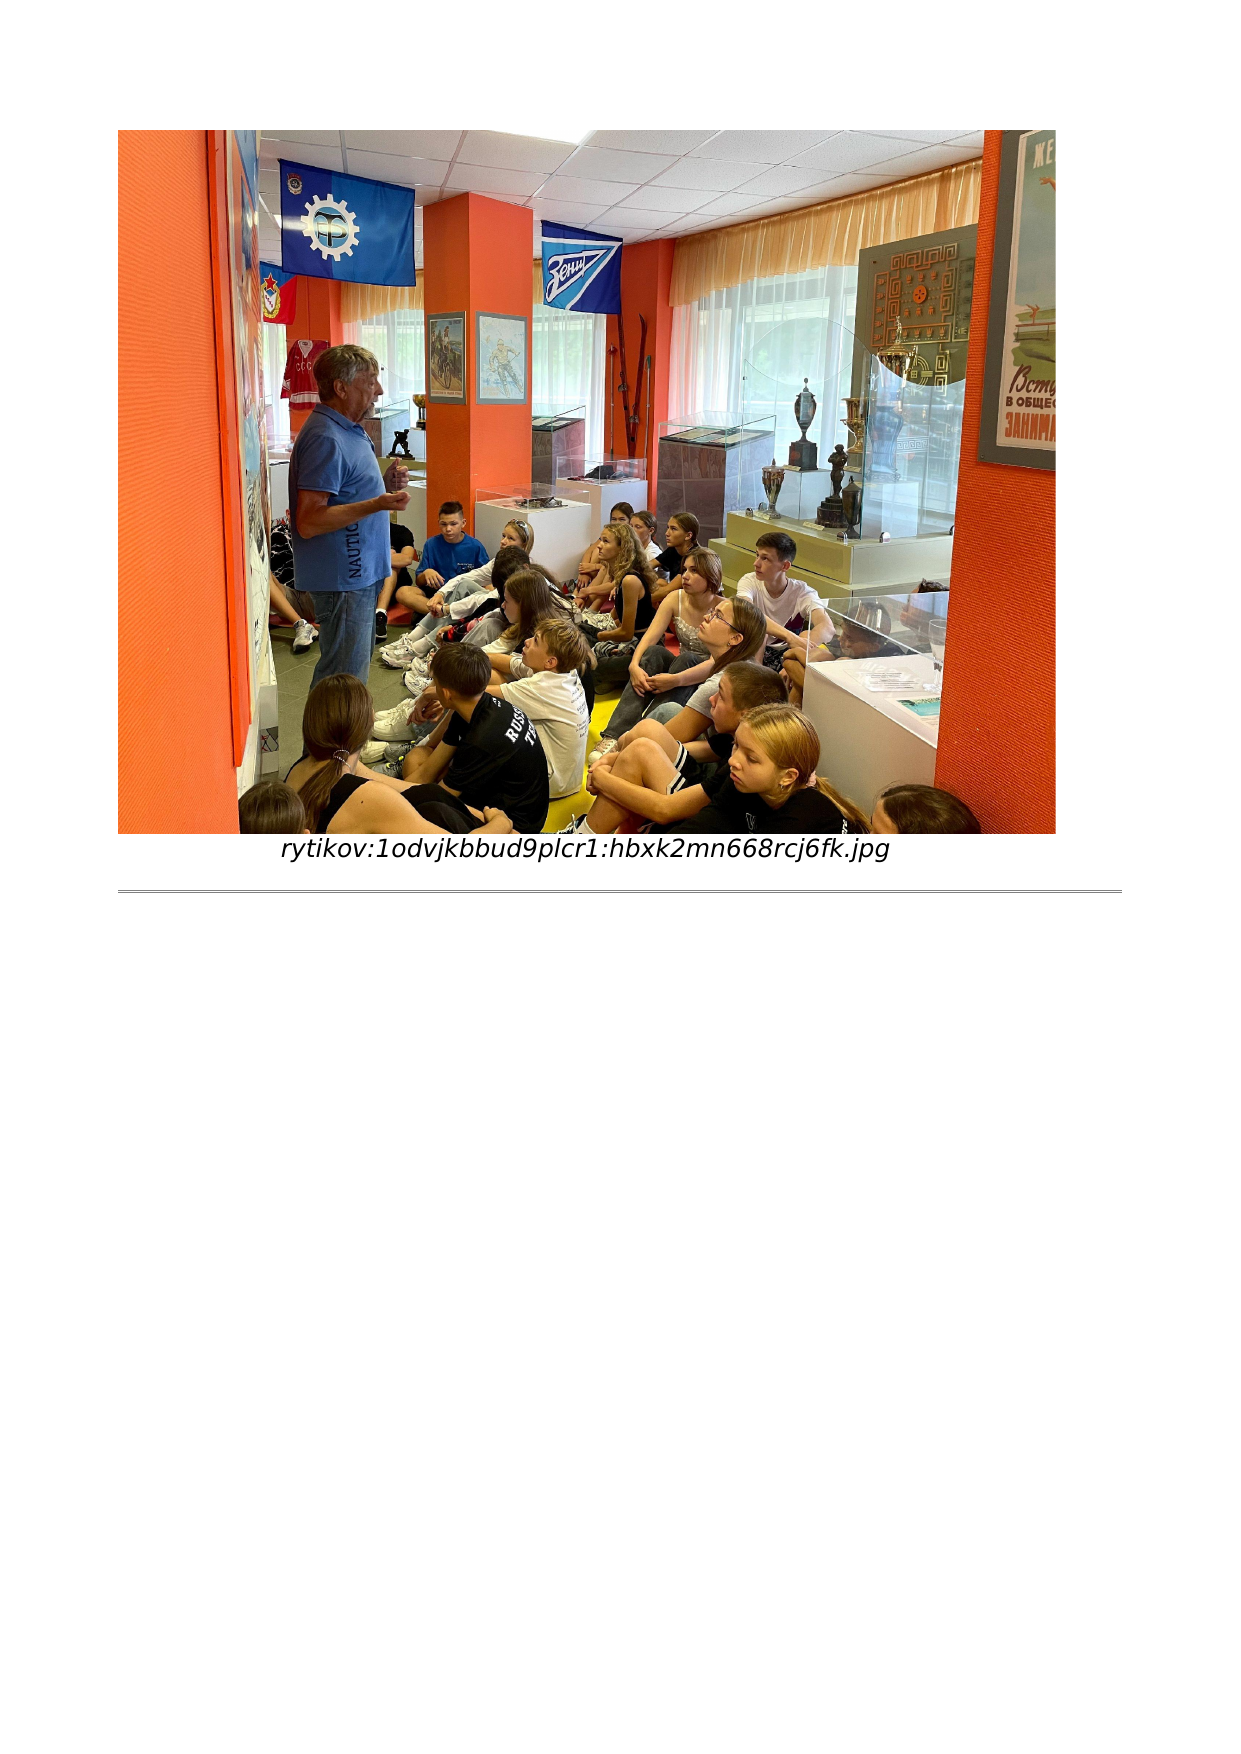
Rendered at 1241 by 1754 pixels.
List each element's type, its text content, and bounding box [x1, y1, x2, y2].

picture [118, 130, 1056, 834]
text rytikov:1odvjkbbud9plcr1:hbxk2mn668rcj6fk.jpg [118, 834, 1056, 863]
